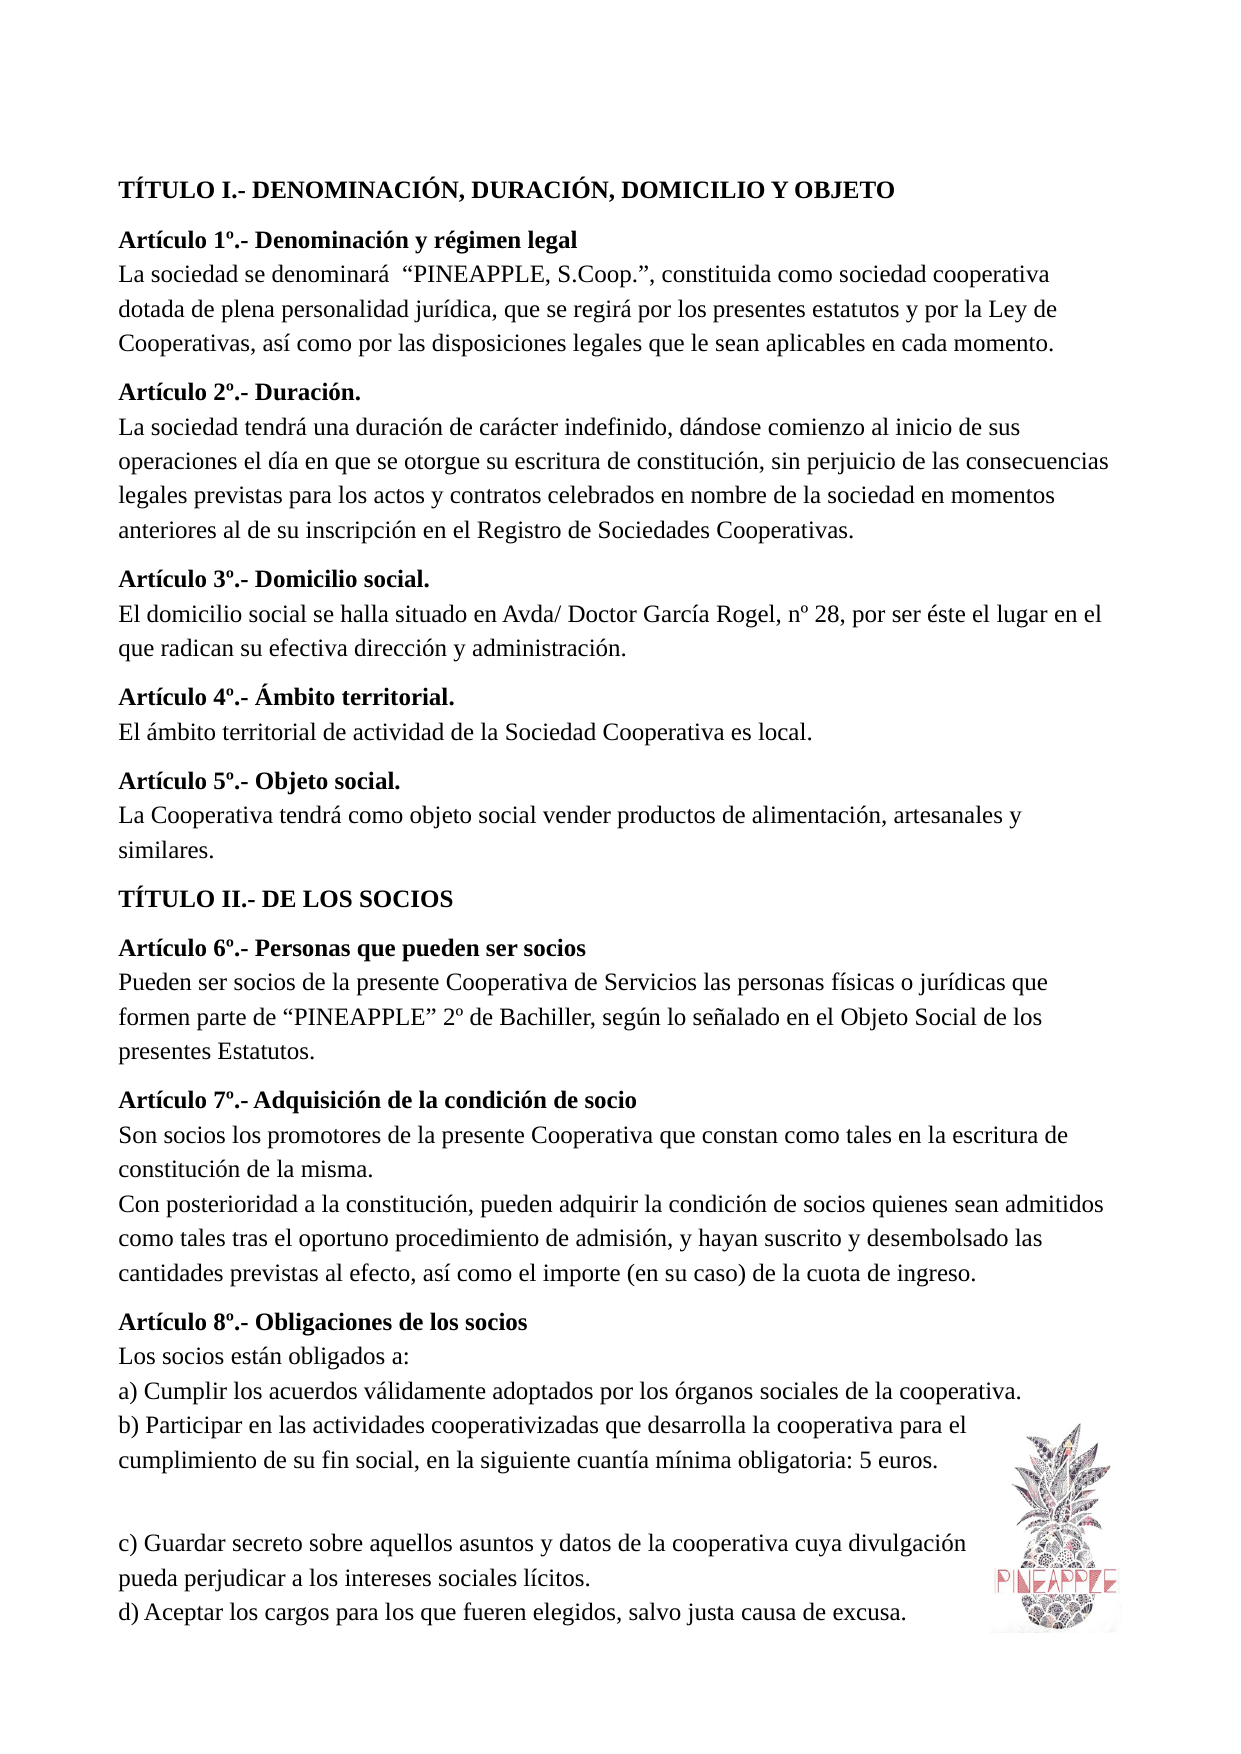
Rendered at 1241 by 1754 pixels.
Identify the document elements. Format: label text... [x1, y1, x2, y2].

text Artículo 1º.- Denominación y régimen legal La sociedad se denominará “PINEAPPLE, S.Coop.”, constituida como sociedad cooperativa dotada de plena personalidad jurídica, que se regirá por los presentes estatutos y por la Ley de Cooperativas, así como por las disposiciones legales que le sean aplicables en cada momento. [118, 225, 1122, 357]
text TÍTULO I.- DENOMINACIÓN, DURACIÓN, DOMICILIO Y OBJETO [118, 176, 1122, 204]
text c) Guardar secreto sobre aquellos asuntos y datos de la cooperativa cuya divulgación pueda perjudicar a los intereses sociales lícitos. d) Aceptar los cargos para los que fueren elegidos, salvo justa causa de excusa. [118, 1528, 989, 1626]
text Artículo 4º.- Ámbito territorial. El ámbito territorial de actividad de la Sociedad Cooperativa es local. [118, 682, 1122, 745]
text TÍTULO II.- DE LOS SOCIOS [118, 884, 1122, 912]
text Artículo 3º.- Domicilio social. El domicilio social se halla situado en Avda/ Doctor García Rogel, nº 28, por ser éste el lugar en el que radican su efectiva dirección y administración. [118, 564, 1122, 662]
text Artículo 8º.- Obligaciones de los socios Los socios están obligados a: a) Cumplir los acuerdos válidamente adoptados por los órganos sociales de la cooperativa. b) Participar en las actividades cooperativizadas que desarrolla la cooperativa para el cumplimiento de su fin social, en la siguiente cuantía mínima obligatoria: 5 euros. [118, 1307, 1122, 1508]
text Artículo 6º.- Personas que pueden ser socios Pueden ser socios de la presente Cooperativa de Servicios las personas físicas o jurídicas que formen parte de “PINEAPPLE” 2º de Bachiller, según lo señalado en el Objeto Social de los presentes Estatutos. [118, 933, 1122, 1065]
text Artículo 7º.- Adquisición de la condición de socio Son socios los promotores de la presente Cooperativa que constan como tales en la escritura de constitución de la misma. Con posterioridad a la constitución, pueden adquirir la condición de socios quienes sean admitidos como tales tras el oportuno procedimiento de admisión, y hayan suscrito y desembolsado las cantidades previstas al efecto, así como el importe (en su caso) de la cuota de ingreso. [118, 1085, 1122, 1286]
text Artículo 2º.- Duración. La sociedad tendrá una duración de carácter indefinido, dándose comienzo al inicio de sus operaciones el día en que se otorgue su escritura de constitución, sin perjuicio de las consecuencias legales previstas para los actos y contratos celebrados en nombre de la sociedad en momentos anteriores al de su inscripción en el Registro de Sociedades Cooperativas. [118, 377, 1122, 544]
picture [989, 1418, 1123, 1633]
text Artículo 5º.- Objeto social. La Cooperativa tendrá como objeto social vender productos de alimentación, artesanales y similares. [118, 766, 1122, 863]
